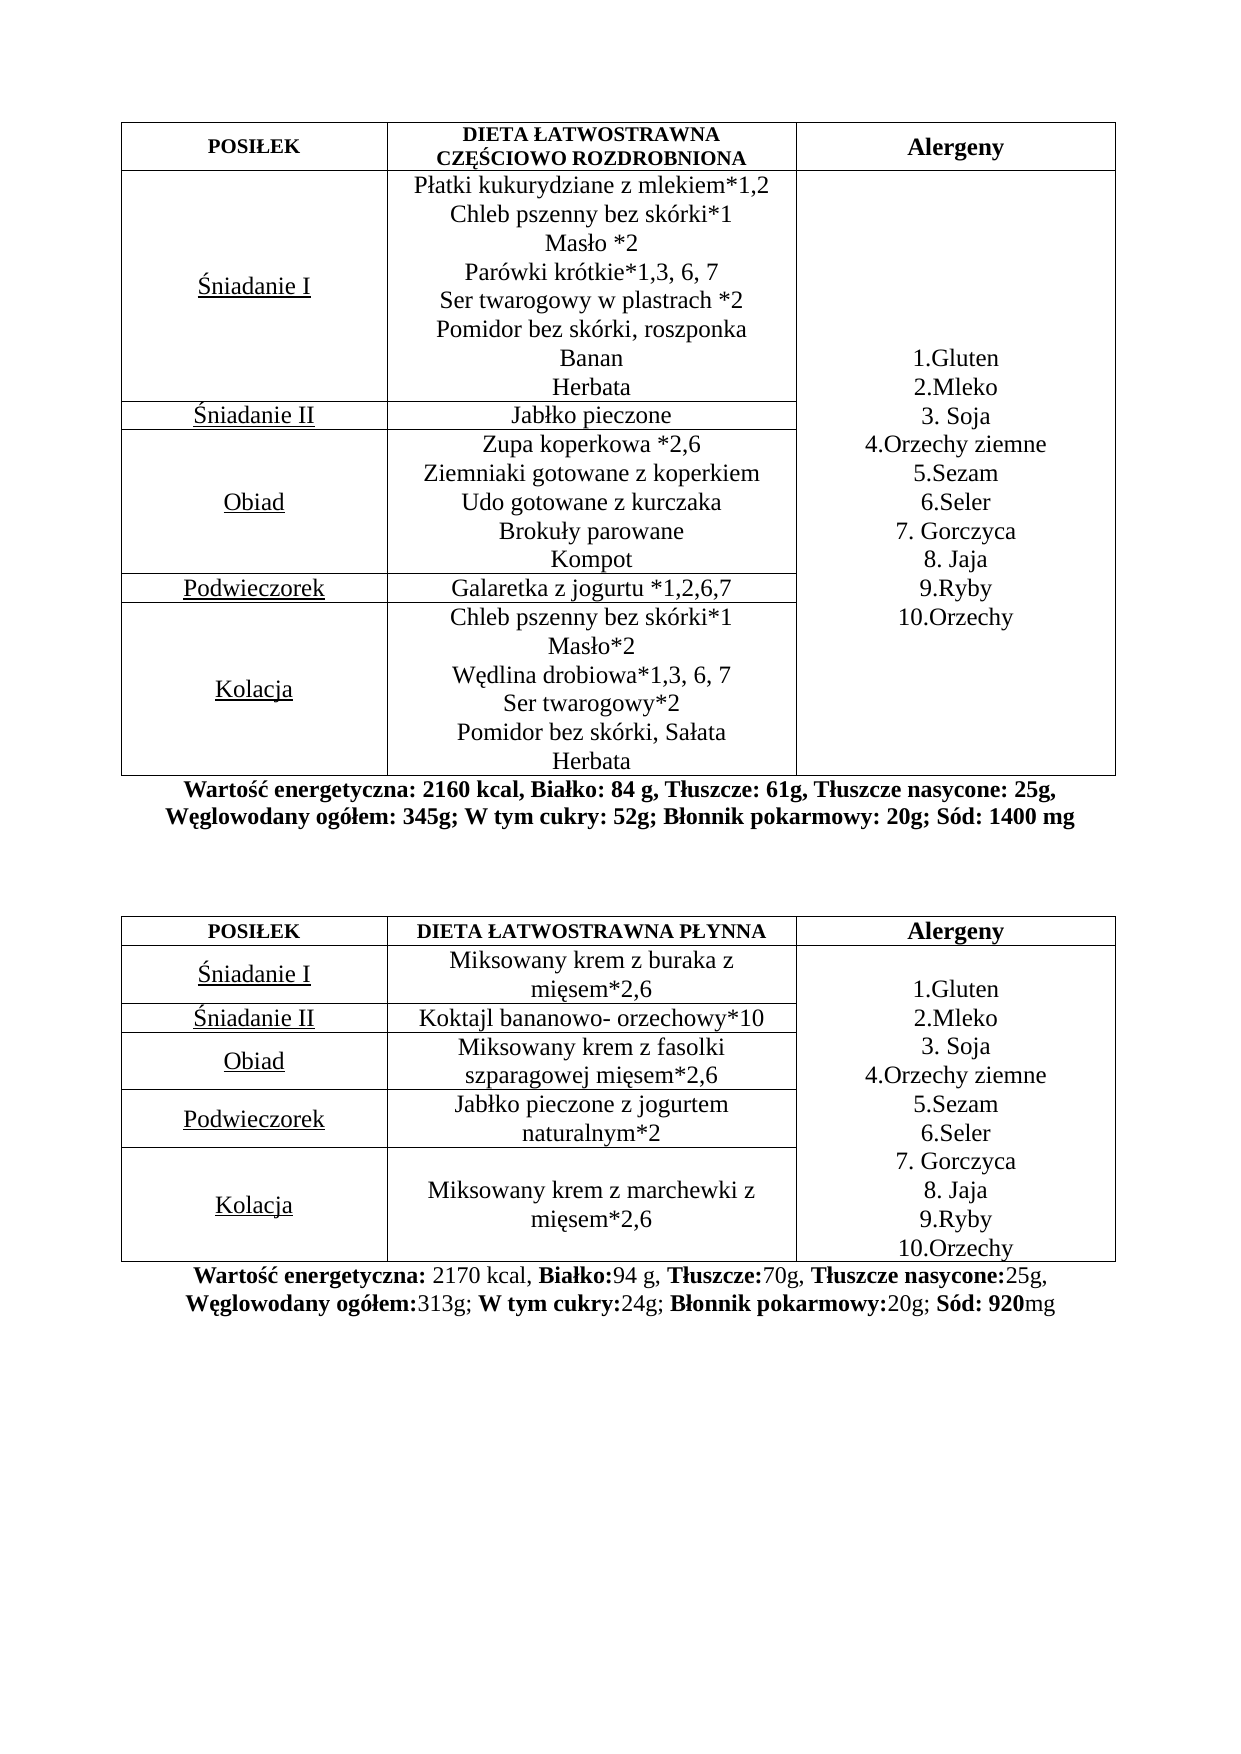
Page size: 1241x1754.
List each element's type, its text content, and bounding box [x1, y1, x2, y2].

table_cell Śniadanie II [122, 402, 387, 429]
table_cell Obiad [122, 430, 387, 573]
text Wartość energetyczna: 2170 kcal, Białko:94 g, Tłuszcze:70g, Tłuszcze nasycone:25g, Węglowodany ogółem:313g; W tym cukry:24g; Błonnik pokarmowy:20g; Sód: 920mg [118, 1262, 1122, 1317]
table_cell Podwieczorek [122, 1090, 387, 1147]
table_cell Koktajl bananowo- orzechowy*10 [388, 1004, 796, 1032]
table_header DIETA ŁATWOSTRAWNA CZĘŚCIOWO ROZDROBNIONA [388, 123, 796, 170]
table_header POSIŁEK [122, 917, 387, 945]
table_cell Miksowany krem z fasolki szparagowej mięsem*2,6 [388, 1033, 796, 1089]
table_cell Śniadanie II [122, 1004, 387, 1032]
table_cell Zupa koperkowa *2,6 Ziemniaki gotowane z koperkiem Udo gotowane z kurczaka Brokuły parowane Kompot [388, 430, 796, 573]
text Wartość energetyczna: 2160 kcal, Białko: 84 g, Tłuszcze: 61g, Tłuszcze nasycone: 25g, Węglowodany ogółem: 345g; W tym cukry: 52g; Błonnik pokarmowy: 20g; Sód: 1400 mg [118, 775, 1122, 830]
table_cell Obiad [122, 1033, 387, 1089]
table_cell 1.Gluten 2.Mleko 3. Soja 4.Orzechy ziemne 5.Sezam 6.Seler 7. Gorczyca 8. Jaja 9.Ryby 10.Orzechy [797, 946, 1115, 1261]
table_header Alergeny [797, 123, 1115, 170]
table_cell 1.Gluten 2.Mleko 3. Soja 4.Orzechy ziemne 5.Sezam 6.Seler 7. Gorczyca 8. Jaja 9.Ryby 10.Orzechy [797, 171, 1115, 775]
table_cell Śniadanie I [122, 946, 387, 1003]
table_cell Śniadanie I [122, 171, 387, 401]
table_cell Jabłko pieczone z jogurtem naturalnym*2 [388, 1090, 796, 1147]
table_cell Chleb pszenny bez skórki*1 Masło*2 Wędlina drobiowa*1,3, 6, 7 Ser twarogowy*2 Pomidor bez skórki, Sałata Herbata [388, 603, 796, 775]
table_cell Galaretka z jogurtu *1,2,6,7 [388, 574, 796, 602]
table_header Alergeny [797, 917, 1115, 945]
table_cell Podwieczorek [122, 574, 387, 602]
table_cell Kolacja [122, 1148, 387, 1261]
table_cell Kolacja [122, 603, 387, 775]
table_cell Płatki kukurydziane z mlekiem*1,2 Chleb pszenny bez skórki*1 Masło *2 Parówki krótkie*1,3, 6, 7 Ser twarogowy w plastrach *2 Pomidor bez skórki, roszponka Banan Herbata [388, 171, 796, 401]
table_header POSIŁEK [122, 123, 387, 170]
table_cell Jabłko pieczone [388, 402, 796, 429]
table_header DIETA ŁATWOSTRAWNA PŁYNNA [388, 917, 796, 945]
table_cell Miksowany krem z buraka z mięsem*2,6 [388, 946, 796, 1003]
table_cell Miksowany krem z marchewki z mięsem*2,6 [388, 1148, 796, 1261]
